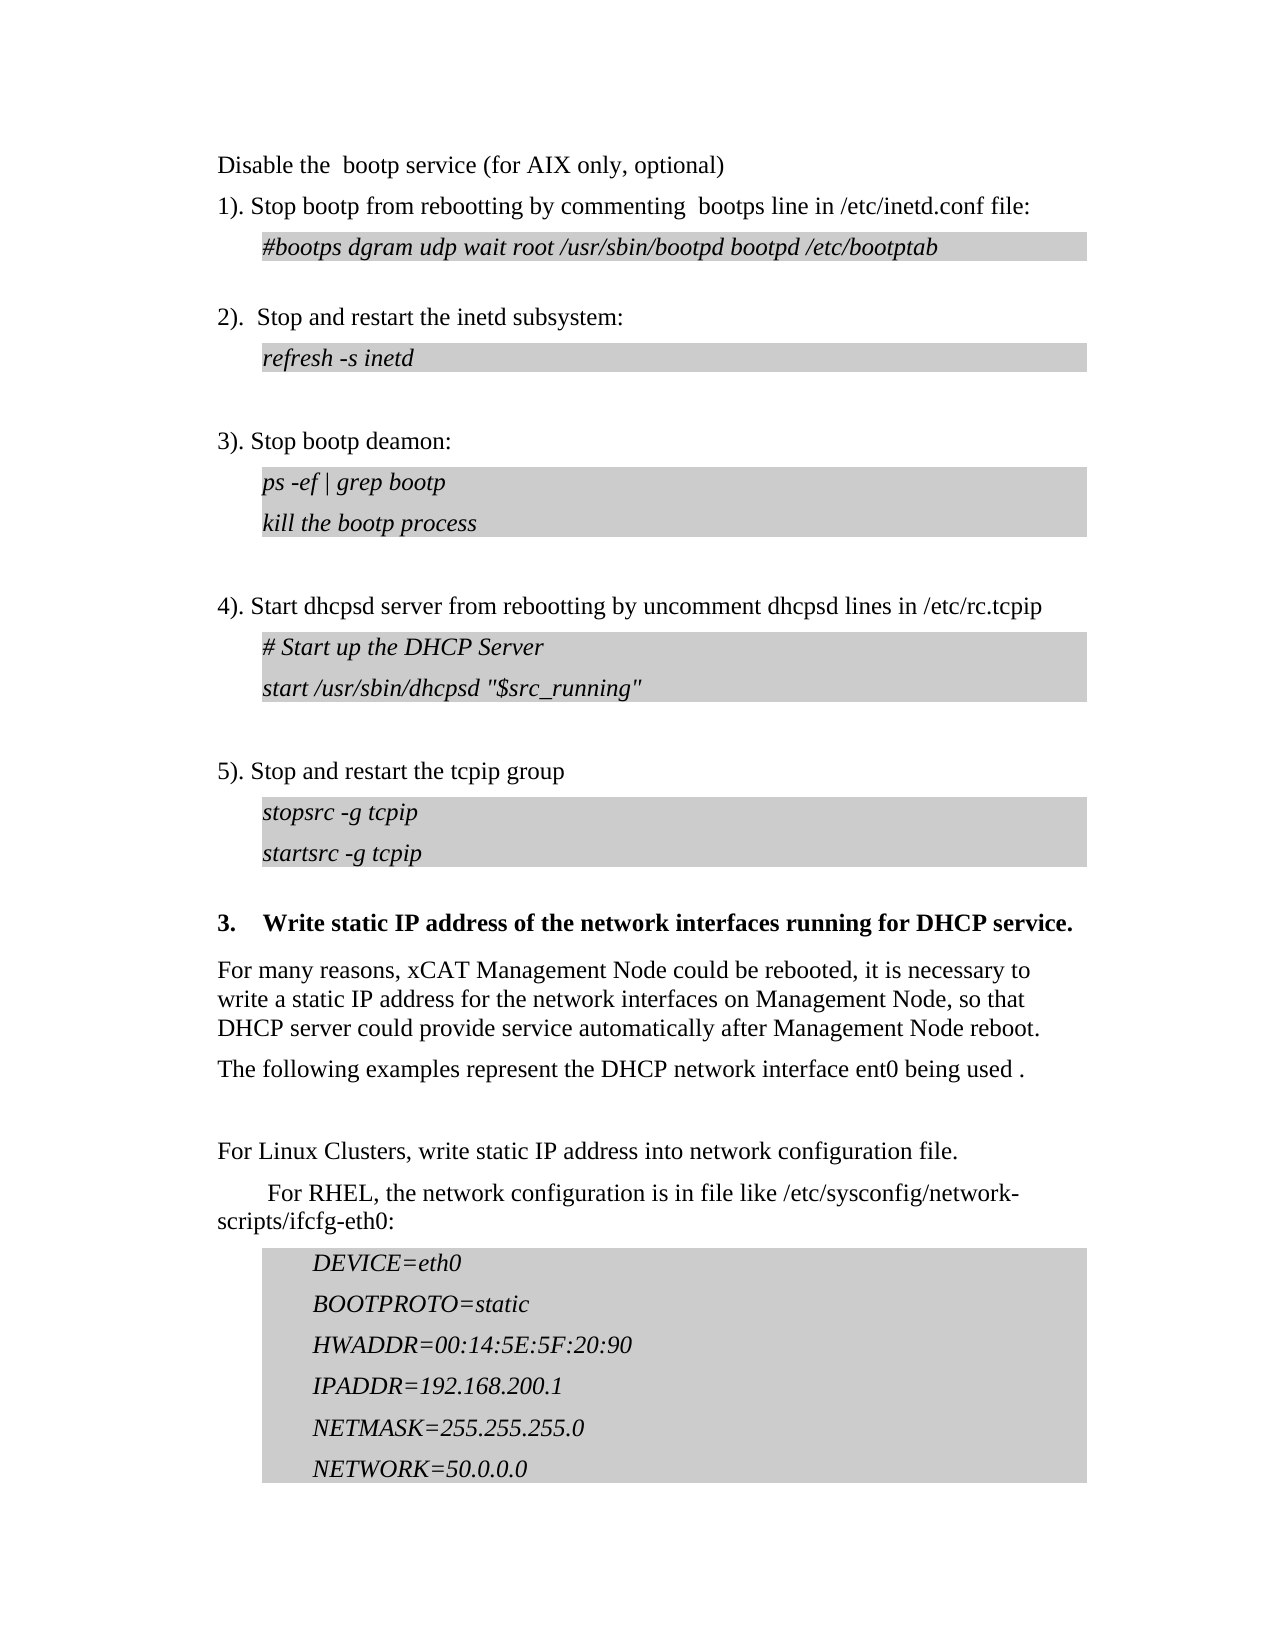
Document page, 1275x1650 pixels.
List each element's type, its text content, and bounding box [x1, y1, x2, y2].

list BOOTPROTO=static [262, 1289, 1087, 1318]
list HWADDR=00:14:5E:5F:20:90 [262, 1330, 1087, 1359]
list IPADDR=192.168.200.1 [262, 1371, 1087, 1400]
list # Start up the DHCP Server [262, 632, 1087, 661]
list #bootps dgram udp wait root /usr/sbin/bootpd bootpd /etc/bootptab [262, 232, 1087, 261]
list start /usr/sbin/dhcpsd "$src_running" [262, 673, 1087, 702]
list kill the bootp process [262, 508, 1087, 537]
text 5). Stop and restart the tcpip group [217, 756, 1087, 785]
list Write static IP address of the network interfaces running for DHCP service. [217, 908, 1087, 937]
text 2). Stop and restart the inetd subsystem: [217, 302, 1087, 331]
text Disable the bootp service (for AIX only, optional) [217, 150, 1087, 179]
list NETWORK=50.0.0.0 [262, 1454, 1087, 1483]
list NETMASK=255.255.255.0 [262, 1413, 1087, 1441]
list DEVICE=eth0 [262, 1248, 1087, 1276]
text For Linux Clusters, write static IP address into network configuration file. [217, 1136, 1087, 1165]
list stopsrc -g tcpip [262, 797, 1087, 826]
list startsrc -g tcpip [262, 838, 1087, 867]
text For RHEL, the network configuration is in file like /etc/sysconfig/network-scripts/ifcfg-eth0: [217, 1178, 1087, 1235]
text 3). Stop bootp deamon: [217, 426, 1087, 455]
text 4). Start dhcpsd server from rebootting by uncomment dhcpsd lines in /etc/rc.tcpip [217, 591, 1087, 620]
list refresh -s inetd [262, 343, 1087, 372]
text 1). Stop bootp from rebootting by commenting bootps line in /etc/inetd.conf file: [217, 191, 1087, 220]
list ps -ef | grep bootp [262, 467, 1087, 496]
text For many reasons, xCAT Management Node could be rebooted, it is necessary to write a static IP address for the network interfaces on Management Node, so that DHCP server could provide service automatically after Management Node reboot. [217, 955, 1087, 1041]
text The following examples represent the DHCP network interface ent0 being used . [217, 1054, 1087, 1083]
